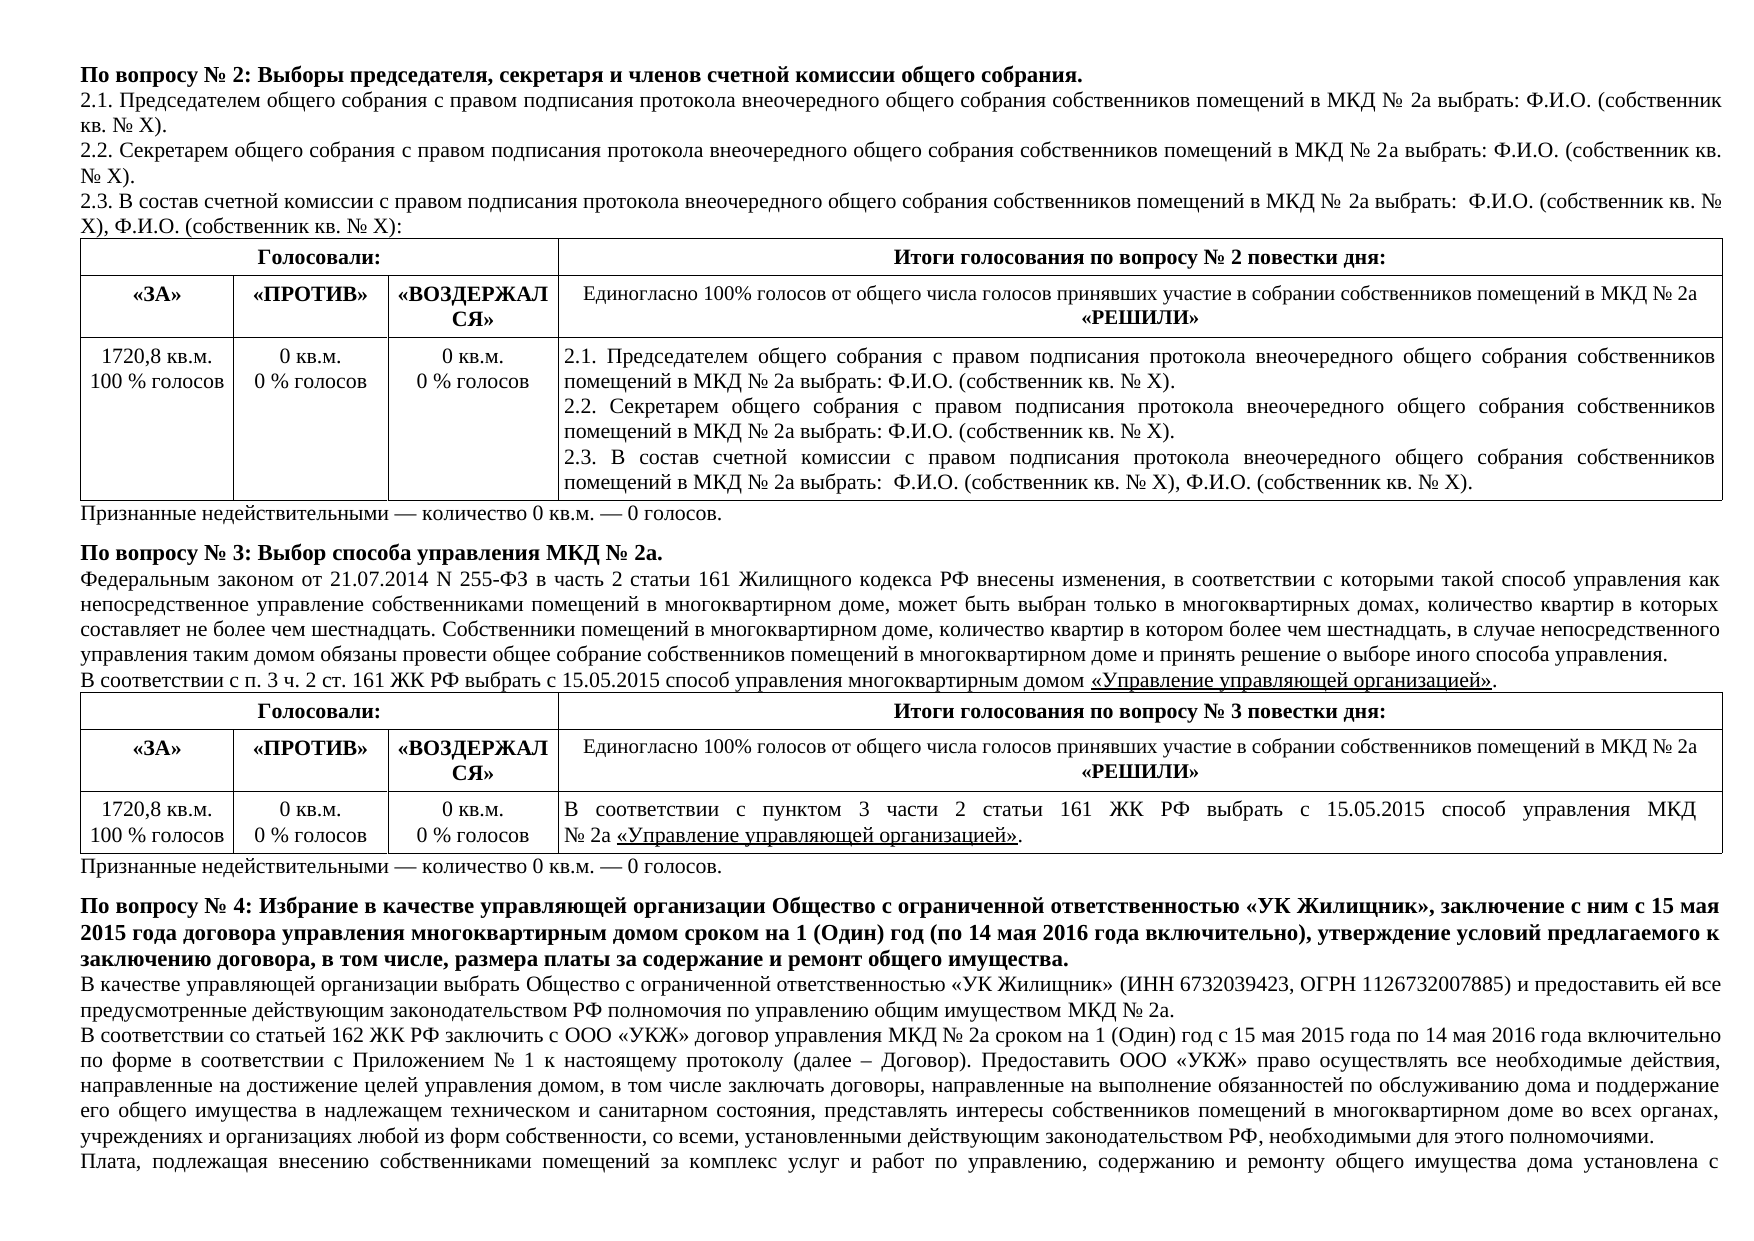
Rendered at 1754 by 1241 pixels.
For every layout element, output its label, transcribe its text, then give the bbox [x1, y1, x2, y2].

text По вопросу № 2: Выборы председателя, секретаря и членов счетной комиссии общего собрания. [80, 61, 1722, 87]
text В соответствии с п. 3 ч. 2 ст. 161 ЖК РФ выбрать с 15.05.2015 способ управления многоквартирным домом «Управление управляющей организацией». [80, 667, 1722, 692]
table_cell 2.1. Председателем общего собрания с правом подписания протокола внеочередного общего собрания собственников помещений в МКД № 2а выбрать: Ф.И.О. (собственник кв. № Х). 2.2. Секретарем общего собрания с правом подписания протокола внеочередного общего собрания собственников помещений в МКД № 2а выбрать: Ф.И.О. (собственник кв. № Х). 2.3. В состав счетной комиссии с правом подписания протокола внеочередного общего собрания собственников помещений в МКД № 2а выбрать: Ф.И.О. (собственник кв. № Х), Ф.И.О. (собственник кв. № Х). [559, 338, 1722, 500]
text В соответствии со статьей 162 ЖК РФ заключить с ООО «УКЖ» договор управления МКД № 2а сроком на 1 (Один) год с 15 мая 2015 года по 14 мая 2016 года включительно по форме в соответствии с Приложением № 1 к настоящему протоколу (далее – Договор). Предоставить ООО «УКЖ» право осуществлять все необходимые действия, направленные на достижение целей управления домом, в том числе заключать договоры, направленные на выполнение обязанностей по обслуживанию дома и поддержание его общего имущества в надлежащем техническом и санитарном состояния, представлять интересы собственников помещений в многоквартирном доме во всех органах, учреждениях и организациях любой из форм собственности, со всеми, установленными действующим законодательством РФ, необходимыми для этого полномочиями. [80, 1022, 1722, 1148]
table_header Голосовали: [81, 239, 558, 275]
text В качестве управляющей организации выбрать Общество с ограниченной ответственностью «УК Жилищник» (ИНН 6732039423, ОГРН 1126732007885) и предоставить ей все предусмотренные действующим законодательством РФ полномочия по управлению общим имуществом МКД № 2а. [80, 971, 1722, 1022]
table_cell Единогласно 100% голосов от общего числа голосов принявших участие в собрании собственников помещений в МКД № 2а «РЕШИЛИ» [559, 276, 1722, 337]
table_cell 0 кв.м. 0 % голосов [234, 792, 387, 853]
text По вопросу № 4: Избрание в качестве управляющей организации Общество с ограниченной ответственностью «УК Жилищник», заключение с ним с 15 мая 2015 года договора управления многоквартирным домом сроком на 1 (Один) год (по 14 мая 2016 года включительно), утверждение условий предлагаемого к заключению договора, в том числе, размера платы за содержание и ремонт общего имущества. [80, 892, 1722, 971]
table_cell 0 кв.м. 0 % голосов [234, 338, 387, 500]
table_header Итоги голосования по вопросу № 3 повестки дня: [559, 693, 1722, 729]
text Федеральным законом от 21.07.2014 N 255-ФЗ в часть 2 статьи 161 Жилищного кодекса РФ внесены изменения, в соответствии с которыми такой способ управления как непосредственное управление собственниками помещений в многоквартирном доме, может быть выбран только в многоквартирных домах, количество квартир в которых составляет не более чем шестнадцать. Собственники помещений в многоквартирном доме, количество квартир в котором более чем шестнадцать, в случае непосредственного управления таким домом обязаны провести общее собрание собственников помещений в многоквартирном доме и принять решение о выборе иного способа управления. [80, 566, 1722, 667]
table_header Голосовали: [81, 693, 558, 729]
text По вопросу № 3: Выбор способа управления МКД № 2а. [80, 539, 1722, 566]
table_cell «ВОЗДЕРЖАЛСЯ» [389, 276, 558, 337]
text Признанные недействительными — количество 0 кв.м. — 0 голосов. [80, 854, 1722, 878]
text 2.2. Секретарем общего собрания с правом подписания протокола внеочередного общего собрания собственников помещений в МКД № 2а выбрать: Ф.И.О. (собственник кв. № Х). [80, 137, 1722, 188]
table_header Итоги голосования по вопросу № 2 повестки дня: [559, 239, 1722, 275]
table_cell «ПРОТИВ» [234, 730, 387, 791]
table_cell 1720,8 кв.м. 100 % голосов [81, 338, 233, 500]
text Плата, подлежащая внесению собственниками помещений за комплекс услуг и работ по управлению, содержанию и ремонту общего имущества дома установлена с [80, 1148, 1722, 1173]
table_cell Единогласно 100% голосов от общего числа голосов принявших участие в собрании собственников помещений в МКД № 2а «РЕШИЛИ» [559, 730, 1722, 791]
table_cell «ЗА» [81, 276, 233, 337]
table_cell «ПРОТИВ» [234, 276, 387, 337]
table_cell «ЗА» [81, 730, 233, 791]
text 2.3. В состав счетной комиссии с правом подписания протокола внеочередного общего собрания собственников помещений в МКД № 2а выбрать: Ф.И.О. (собственник кв. № Х), Ф.И.О. (собственник кв. № Х): [80, 188, 1722, 238]
table_cell 0 кв.м. 0 % голосов [389, 792, 558, 853]
table_cell 0 кв.м. 0 % голосов [389, 338, 558, 500]
text Признанные недействительными — количество 0 кв.м. — 0 голосов. [80, 501, 1722, 525]
text 2.1. Председателем общего собрания с правом подписания протокола внеочередного общего собрания собственников помещений в МКД № 2а выбрать: Ф.И.О. (собственник кв. № Х). [80, 87, 1722, 137]
table_cell В соответствии с пунктом 3 части 2 статьи 161 ЖК РФ выбрать с 15.05.2015 способ управления МКД № 2а «Управление управляющей организацией». [559, 792, 1722, 853]
table_cell «ВОЗДЕРЖАЛСЯ» [389, 730, 558, 791]
table_cell 1720,8 кв.м. 100 % голосов [81, 792, 233, 853]
